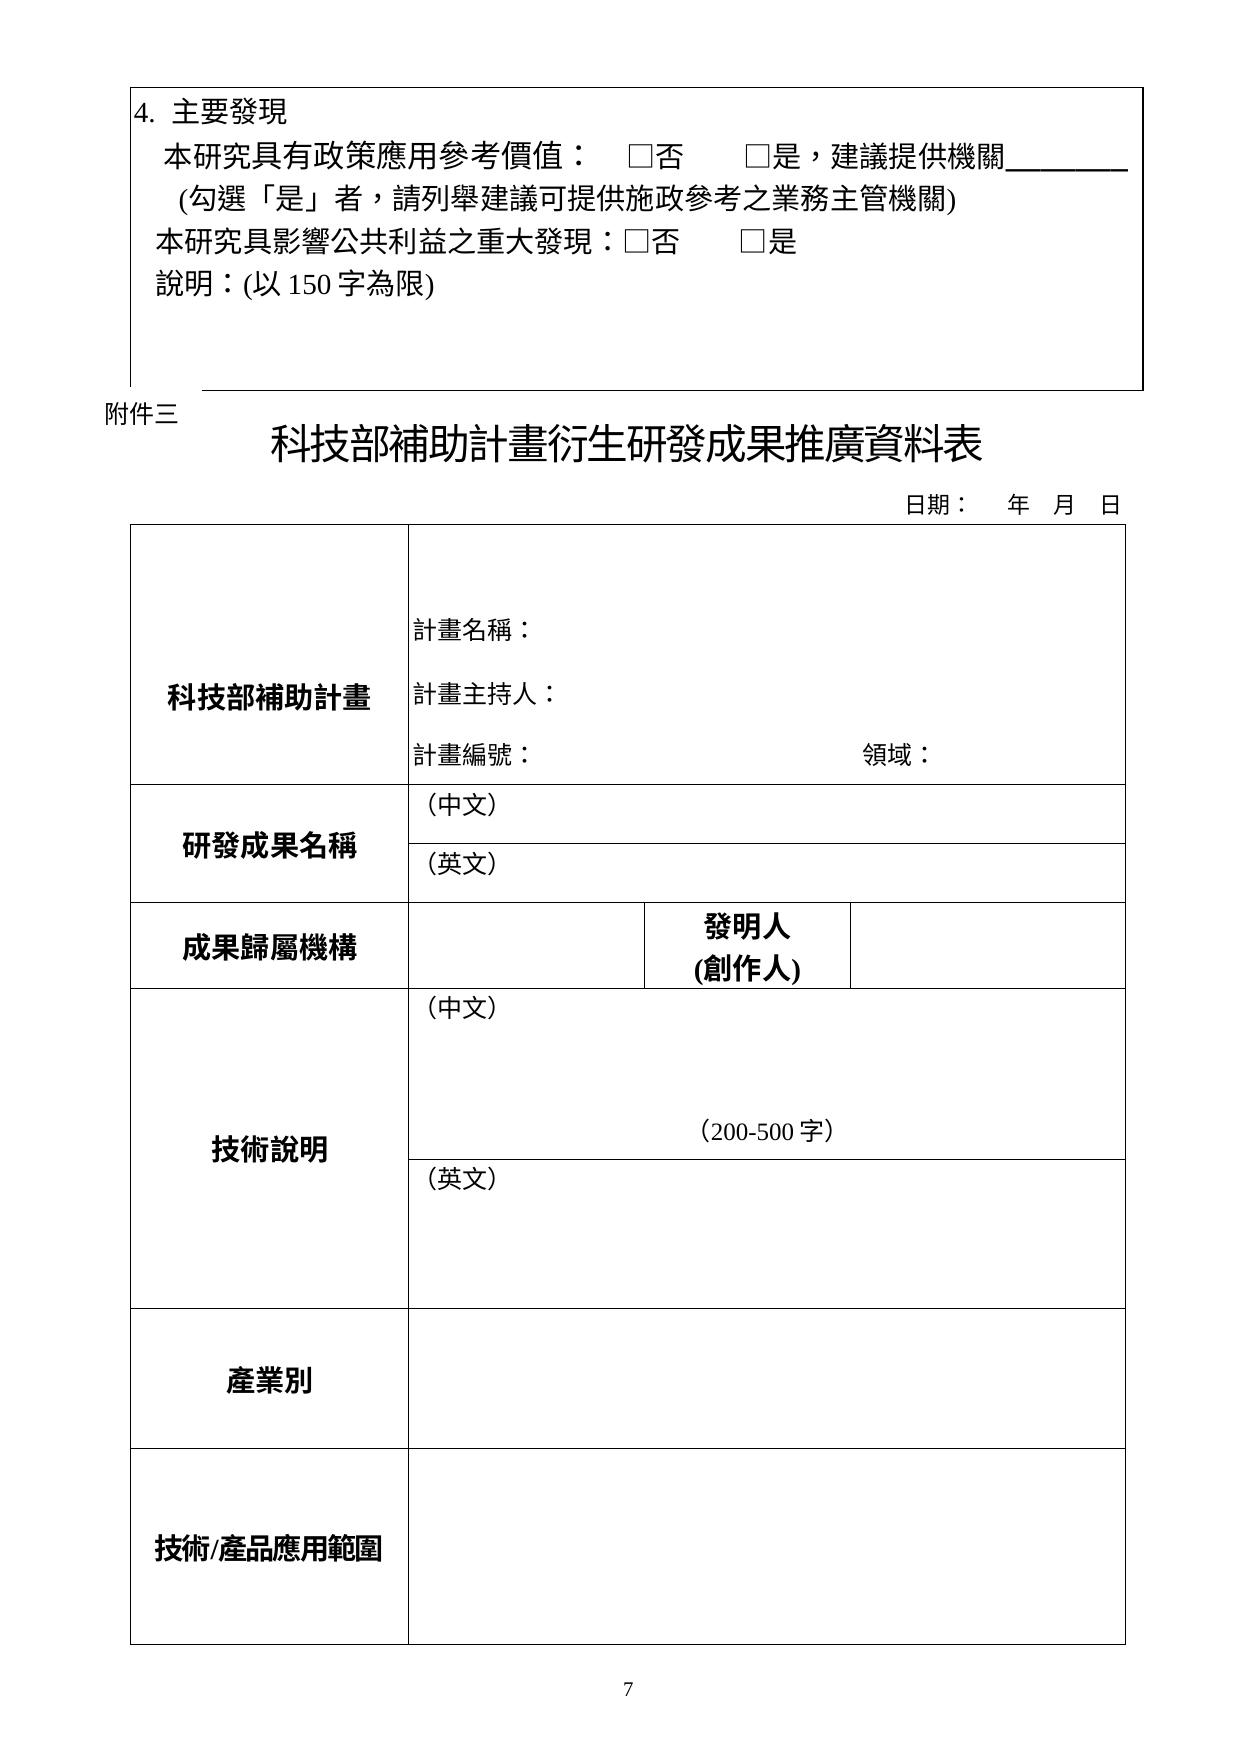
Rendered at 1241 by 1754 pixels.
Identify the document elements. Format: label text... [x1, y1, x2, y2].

table_cell [851, 903, 1125, 988]
table_cell （中文） [409, 785, 1125, 843]
table_cell （英文） [409, 1160, 1125, 1308]
table_cell 研發成果名稱 [131, 785, 408, 902]
table_cell 發明人 (創作人) [645, 903, 850, 988]
table_cell （英文） [409, 844, 1125, 902]
table_header 計畫名稱： 計畫主持人： 計畫編號： 領域： [409, 525, 1125, 784]
table_cell 成果歸屬機構 [131, 903, 408, 988]
table_cell （中文） （200-500字） [409, 989, 1125, 1159]
table_cell 技術/產品應用範圍 [131, 1449, 408, 1643]
table_cell 技術說明 [131, 989, 408, 1308]
table_cell [409, 1449, 1125, 1643]
table_cell [409, 903, 644, 988]
text 日期： 年 月 日 [112, 462, 1148, 524]
table_cell 主要發現 本研究具有政策應用參考價值： □否 □是，建議提供機關_______ (勾選「是」者，請列舉建議可提供施政參考之業務主管機關) 本研究具影響公共利益之重大發現：□否 □是 說明：(以150字為限) [131, 88, 1142, 389]
table_header 科技部補助計畫 [131, 525, 408, 784]
table_cell 產業別 [131, 1309, 408, 1448]
table_cell [409, 1309, 1125, 1448]
text 科技部補助計畫衍生研發成果推廣資料表 [75, 387, 1181, 462]
text 附件三 [104, 394, 187, 431]
